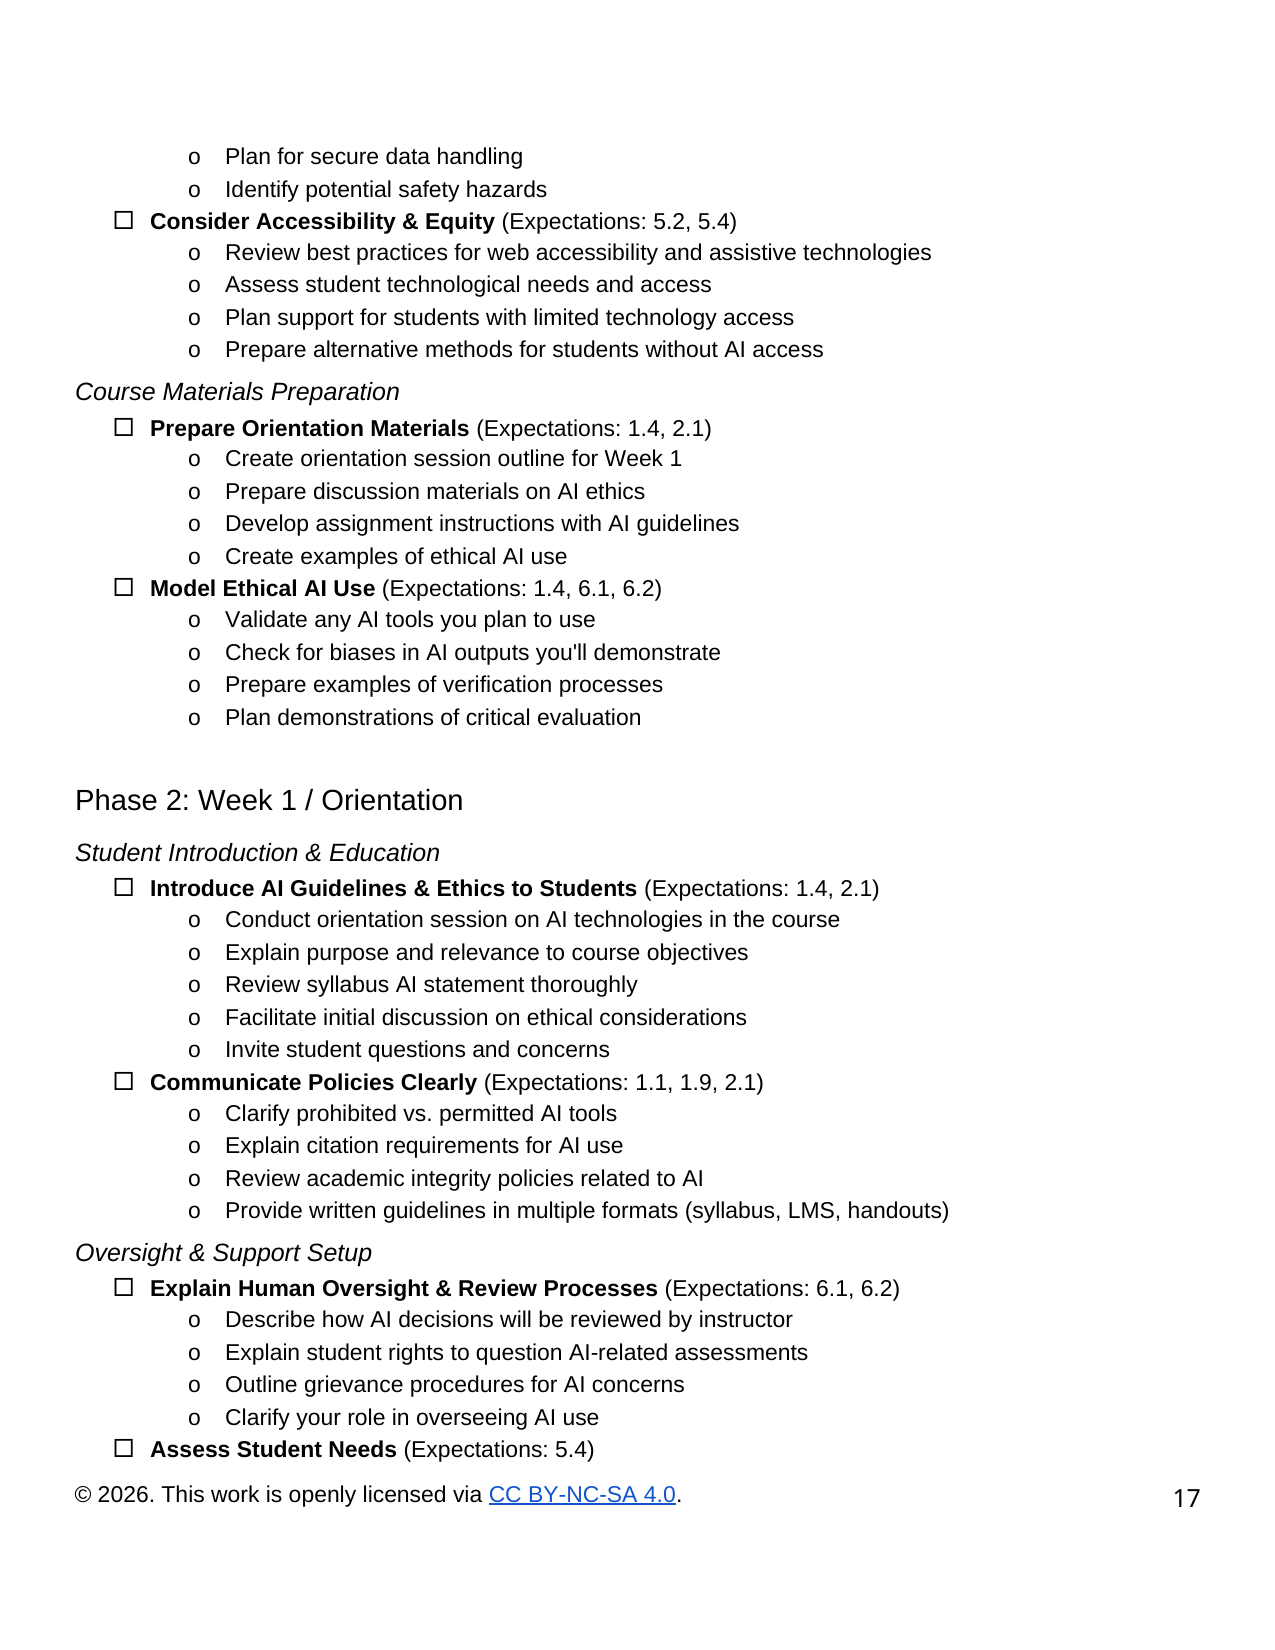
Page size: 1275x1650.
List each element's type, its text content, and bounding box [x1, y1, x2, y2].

list Prepare Orientation Materials (Expectations: 1.4, 2.1) [112, 414, 1200, 441]
list Clarify prohibited vs. permitted AI tools [187, 1099, 1200, 1128]
list Consider Accessibility & Equity (Expectations: 5.2, 5.4) [112, 208, 1200, 235]
list Create examples of ethical AI use [187, 543, 1200, 571]
list Create orientation session outline for Week 1 [187, 445, 1200, 474]
subtitle Course Materials Preparation [75, 377, 1200, 406]
list Plan demonstrations of critical evaluation [187, 704, 1200, 732]
list Model Ethical AI Use (Expectations: 1.4, 6.1, 6.2) [112, 575, 1200, 602]
list Review syllabus AI statement thoroughly [187, 971, 1200, 999]
subtitle Student Introduction & Education [75, 838, 1200, 867]
list Prepare alternative methods for students without AI access [187, 336, 1200, 365]
list Review best practices for web accessibility and assistive technologies [187, 239, 1200, 267]
list Validate any AI tools you plan to use [187, 606, 1200, 634]
list Conduct orientation session on AI technologies in the course [187, 906, 1200, 934]
list Develop assignment instructions with AI guidelines [187, 510, 1200, 539]
list Facilitate initial discussion on ethical considerations [187, 1004, 1200, 1032]
list Plan support for students with limited technology access [187, 304, 1200, 332]
list Identify potential safety hazards [187, 176, 1200, 204]
list Introduce AI Guidelines & Ethics to Students (Expectations: 1.4, 2.1) [112, 875, 1200, 902]
list Explain Human Oversight & Review Processes (Expectations: 6.1, 6.2) [112, 1275, 1200, 1302]
list Invite student questions and concerns [187, 1036, 1200, 1064]
list Assess Student Needs (Expectations: 5.4) [112, 1436, 1200, 1463]
list Communicate Policies Clearly (Expectations: 1.1, 1.9, 2.1) [112, 1069, 1200, 1096]
list Assess student technological needs and access [187, 271, 1200, 300]
list Plan for secure data handling [187, 143, 1200, 171]
list Check for biases in AI outputs you'll demonstrate [187, 639, 1200, 667]
list Clarify your role in overseeing AI use [187, 1403, 1200, 1432]
list Explain citation requirements for AI use [187, 1132, 1200, 1160]
list Explain purpose and relevance to course objectives [187, 939, 1200, 967]
list Prepare examples of verification processes [187, 671, 1200, 699]
list Prepare discussion materials on AI ethics [187, 478, 1200, 506]
subtitle Oversight & Support Setup [75, 1238, 1200, 1267]
list Outline grievance procedures for AI concerns [187, 1371, 1200, 1399]
list Provide written guidelines in multiple formats (syllabus, LMS, handouts) [187, 1197, 1200, 1225]
list Explain student rights to question AI-related assessments [187, 1338, 1200, 1367]
list Review academic integrity policies related to AI [187, 1164, 1200, 1193]
subtitle Phase 2: Week 1 / Orientation [75, 783, 1200, 817]
list Describe how AI decisions will be reviewed by instructor [187, 1306, 1200, 1334]
